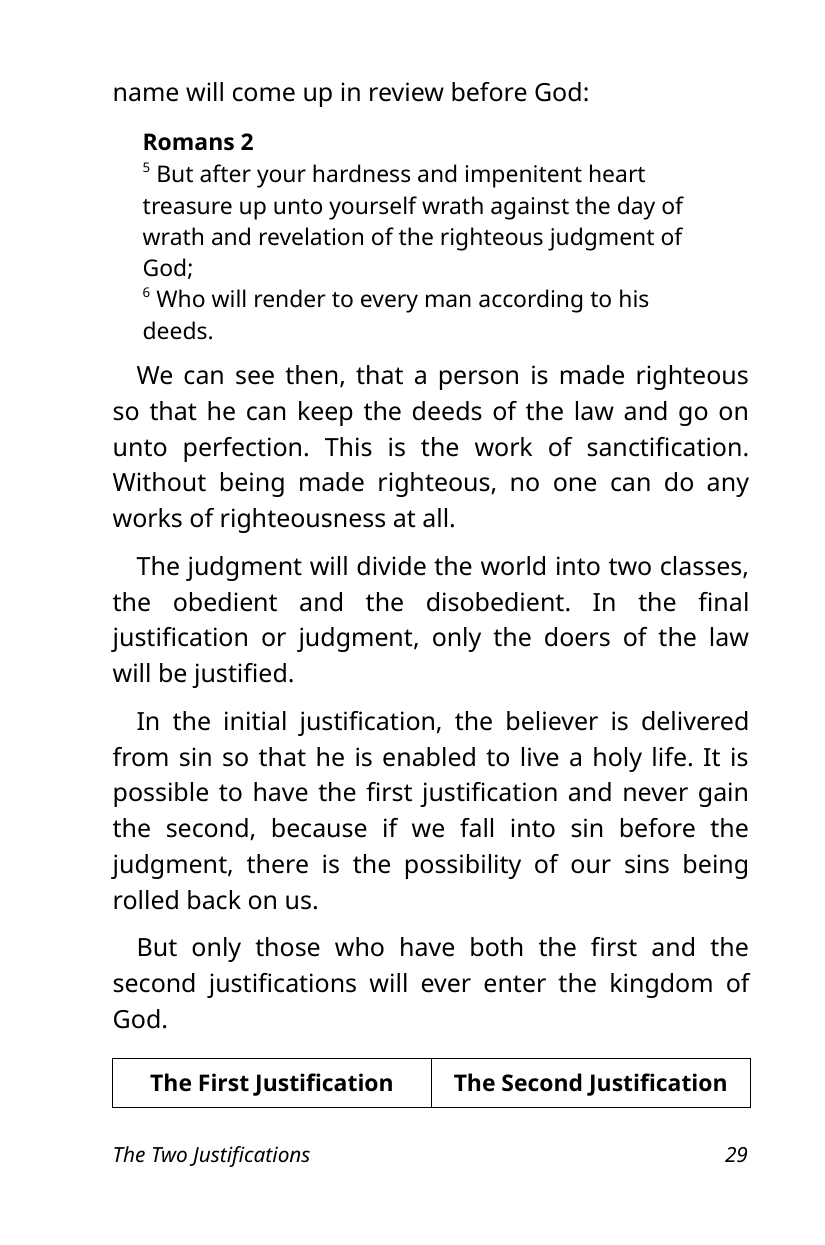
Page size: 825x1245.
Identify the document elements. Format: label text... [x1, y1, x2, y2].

text But only those who have both the first and the second justifications will ever enter the kingdom of God. [112, 930, 750, 1036]
table_header The First Justification [113, 1059, 431, 1107]
text 6 Who will render to every man according to his deeds. [142, 283, 720, 346]
text We can see then, that a person is made righteous so that he can keep the deeds of the law and go on unto perfection. This is the work of sanctification. Without being made righteous, no one can do any works of righteousness at all. [112, 358, 750, 535]
text 5 But after your hardness and impenitent heart treasure up unto yourself wrath against the day of wrath and revelation of the righteous judgment of God; [142, 158, 720, 283]
text In the initial justification, the believer is delivered from sin so that he is enabled to live a holy life. It is possible to have the first justification and never gain the second, because if we fall into sin before the judgment, there is the possibility of our sins being rolled back on us. [112, 704, 750, 916]
text name will come up in review before God: [112, 75, 750, 109]
table_header The Second Justification [432, 1059, 750, 1107]
text Romans 2 [142, 126, 750, 157]
text The judgment will divide the world into two classes, the obedient and the disobedient. In the final justification or judgment, only the doers of the law will be justified. [112, 549, 750, 690]
